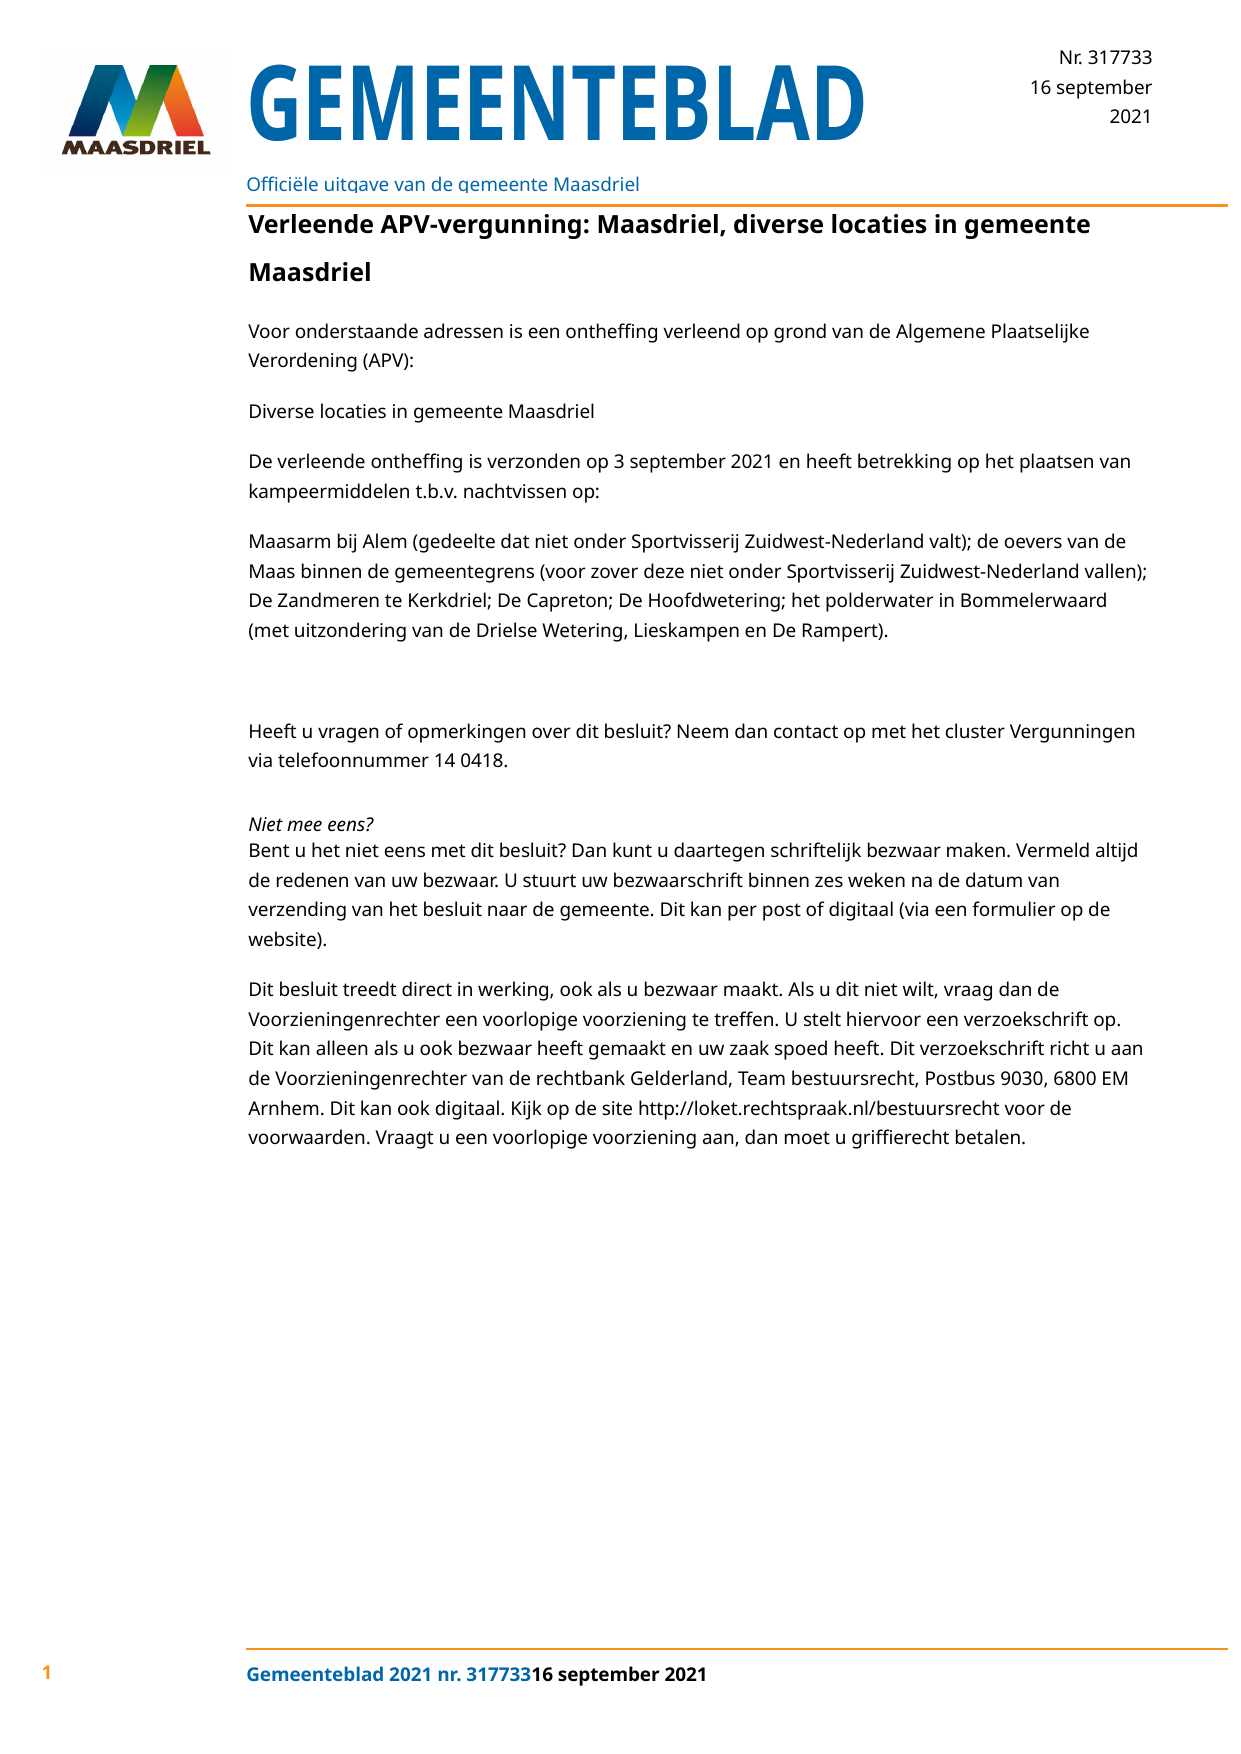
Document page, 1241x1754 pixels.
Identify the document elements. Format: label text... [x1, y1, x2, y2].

text Heeft u vragen of opmerkingen over dit besluit? Neem dan contact op met het cluster Vergunningen via telefoonnummer 14 0418. [248, 718, 1152, 773]
text De verleende ontheffing is verzonden op 3 september 2021 en heeft betrekking op het plaatsen van kampeermiddelen t.b.v. nachtvissen op: [248, 448, 1152, 504]
picture [41, 47, 231, 172]
text Dit besluit treedt direct in werking, ook als u bezwaar maakt. Als u dit niet wilt, vraag dan de Voorzieningenrechter een voorlopige voorziening te treffen. U stelt hiervoor een verzoekschrift op. Dit kan alleen als u ook bezwaar heeft gemaakt en uw zaak spoed heeft. Dit verzoekschrift richt u aan de Voorzieningenrechter van de rechtbank Gelderland, Team bestuursrecht, Postbus 9030, 6800 EM Arnhem. Dit kan ook digitaal. Kijk op de site http://loket.rechtspraak.nl/bestuursrecht voor de voorwaarden. Vraagt u een voorlopige voorziening aan, dan moet u griffierecht betalen. [248, 976, 1152, 1150]
text Voor onderstaande adressen is een ontheffing verleend op grond van de Algemene Plaatselijke Verordening (APV): [248, 318, 1152, 373]
text Maasarm bij Alem (gedeelte dat niet onder Sportvisserij Zuidwest-Nederland valt); de oevers van de Maas binnen de gemeentegrens (voor zover deze niet onder Sportvisserij Zuidwest-Nederland vallen); De Zandmeren te Kerkdriel; De Capreton; De Hoofdwetering; het polderwater in Bommelerwaard (met uitzondering van de Drielse Wetering, Lieskampen en De Rampert). [248, 528, 1152, 643]
text Verleende APV-vergunning: Maasdriel, diverse locaties in gemeente Maasdriel [248, 207, 1152, 288]
text Niet mee eens? [248, 811, 1152, 837]
text Bent u het niet eens met dit besluit? Dan kunt u daartegen schriftelijk bezwaar maken. Vermeld altijd de redenen van uw bezwaar. U stuurt uw bezwaarschrift binnen zes weken na de datum van verzending van het besluit naar de gemeente. Dit kan per post of digitaal (via een formulier op de website). [248, 837, 1152, 952]
text Diverse locaties in gemeente Maasdriel [248, 398, 1152, 424]
